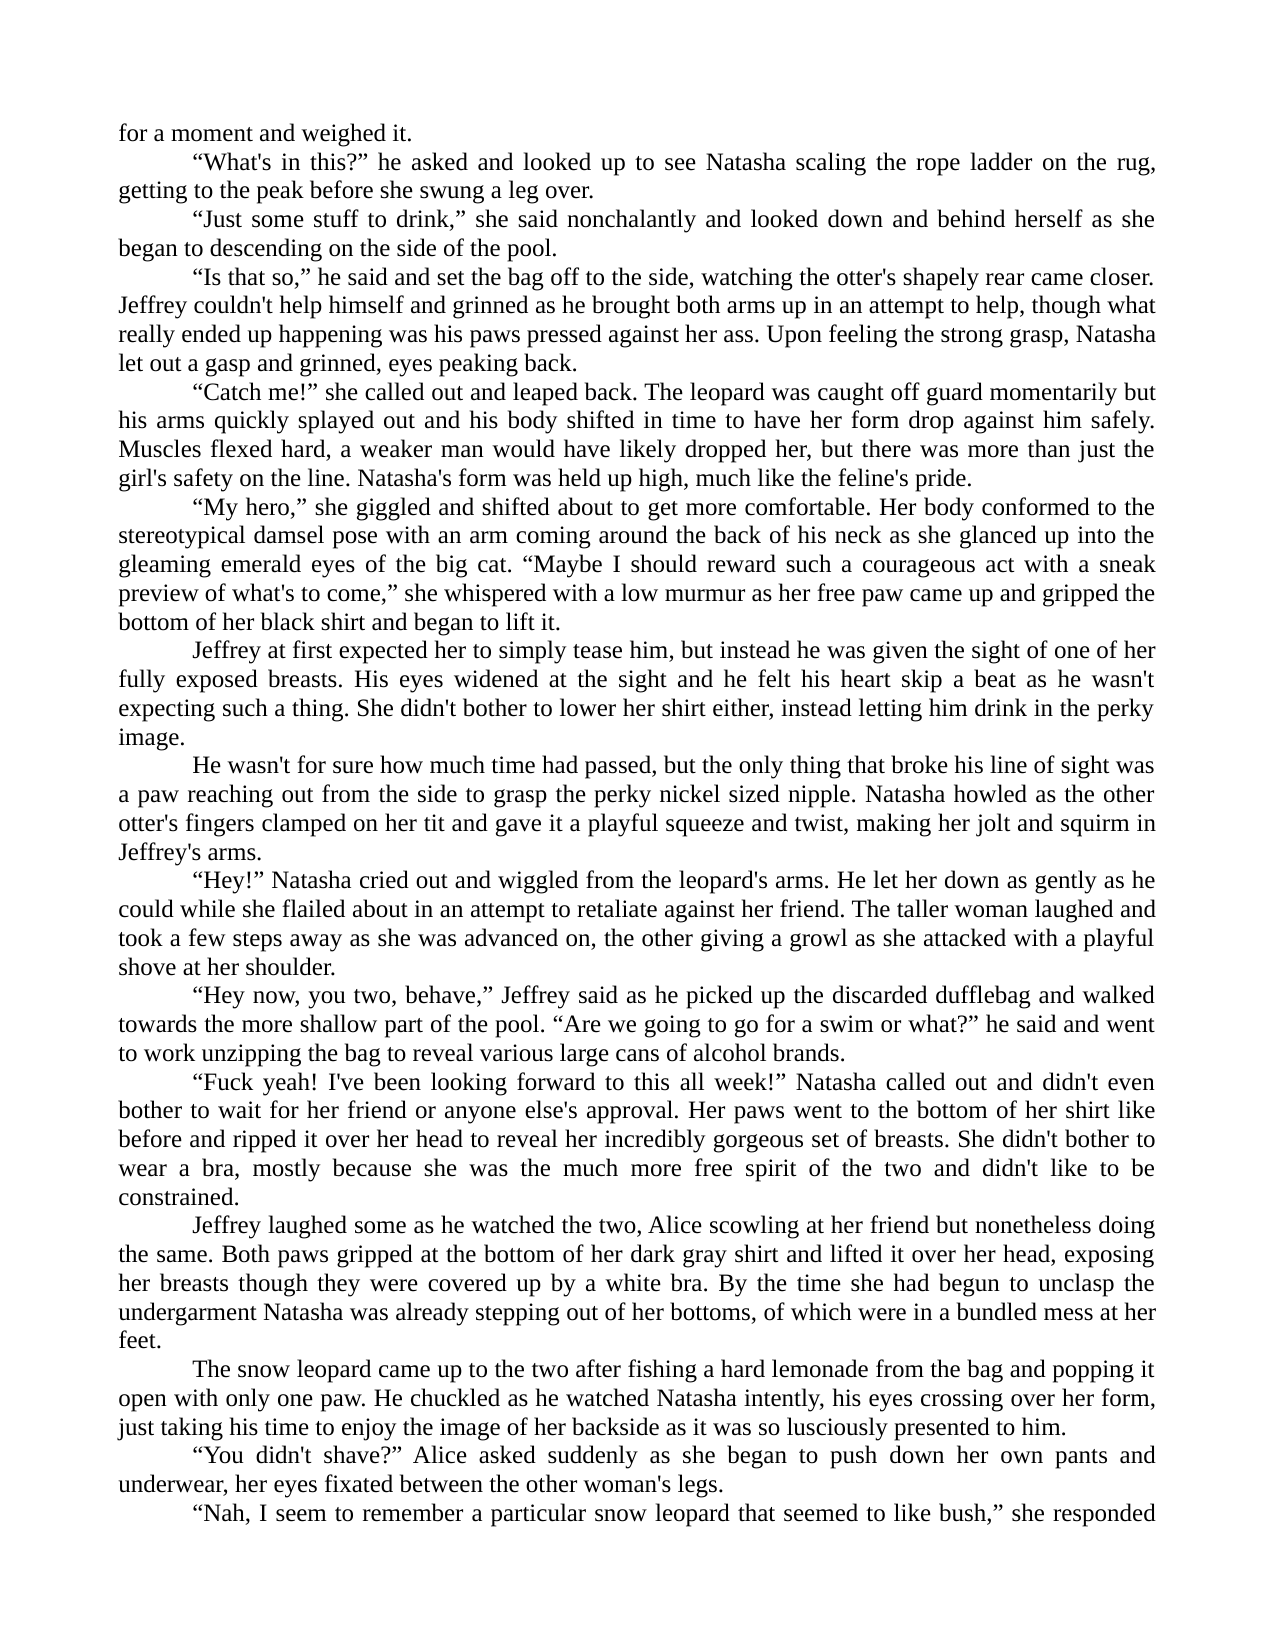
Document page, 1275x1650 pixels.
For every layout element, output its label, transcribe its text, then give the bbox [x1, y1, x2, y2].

text “Hey now, you two, behave,” Jeffrey said as he picked up the discarded dufflebag and walked towards the more shallow part of the pool. “Are we going to go for a swim or what?” he said and went to work unzipping the bag to reveal various large cans of alcohol brands. [118, 981, 1157, 1067]
text for a moment and weighed it. [118, 118, 1157, 147]
text The snow leopard came up to the two after fishing a hard lemonade from the bag and popping it open with only one paw. He chuckled as he watched Natasha intently, his eyes crossing over her form, just taking his time to enjoy the image of her backside as it was so lusciously presented to him. [118, 1354, 1157, 1441]
text “Hey!” Natasha cried out and wiggled from the leopard's arms. He let her down as gently as he could while she flailed about in an attempt to retaliate against her friend. The taller woman laughed and took a few steps away as she was advanced on, the other giving a growl as she attacked with a playful shove at her shoulder. [118, 866, 1157, 981]
text “Just some stuff to drink,” she said nonchalantly and looked down and behind herself as she began to descending on the side of the pool. [118, 204, 1157, 262]
text Jeffrey laughed some as he watched the two, Alice scowling at her friend but nonetheless doing the same. Both paws gripped at the bottom of her dark gray shirt and lifted it over her head, exposing her breasts though they were covered up by a white bra. By the time she had begun to unclasp the undergarment Natasha was already stepping out of her bottoms, of which were in a bundled mess at her feet. [118, 1211, 1157, 1354]
text He wasn't for sure how much time had passed, but the only thing that broke his line of sight was a paw reaching out from the side to grasp the perky nickel sized nipple. Natasha howled as the other otter's fingers clamped on her tit and gave it a playful squeeze and twist, making her jolt and squirm in Jeffrey's arms. [118, 751, 1157, 866]
text “Nah, I seem to remember a particular snow leopard that seemed to like bush,” she responded [118, 1498, 1157, 1527]
text “Fuck yeah! I've been looking forward to this all week!” Natasha called out and didn't even bother to wait for her friend or anyone else's approval. Her paws went to the bottom of her shirt like before and ripped it over her head to reveal her incredibly gorgeous set of breasts. She didn't bother to wear a bra, mostly because she was the much more free spirit of the two and didn't like to be constrained. [118, 1067, 1157, 1211]
text “Catch me!” she called out and leaped back. The leopard was caught off guard momentarily but his arms quickly splayed out and his body shifted in time to have her form drop against him safely. Muscles flexed hard, a weaker man would have likely dropped her, but there was more than just the girl's safety on the line. Natasha's form was held up high, much like the feline's pride. [118, 377, 1157, 492]
text “Is that so,” he said and set the bag off to the side, watching the otter's shapely rear came closer. Jeffrey couldn't help himself and grinned as he brought both arms up in an attempt to help, though what really ended up happening was his paws pressed against her ass. Upon feeling the strong grasp, Natasha let out a gasp and grinned, eyes peaking back. [118, 262, 1157, 377]
text Jeffrey at first expected her to simply tease him, but instead he was given the sight of one of her fully exposed breasts. His eyes widened at the sight and he felt his heart skip a beat as he wasn't expecting such a thing. She didn't bother to lower her shirt either, instead letting him drink in the perky image. [118, 636, 1157, 751]
text “You didn't shave?” Alice asked suddenly as she began to push down her own pants and underwear, her eyes fixated between the other woman's legs. [118, 1441, 1157, 1498]
text “My hero,” she giggled and shifted about to get more comfortable. Her body conformed to the stereotypical damsel pose with an arm coming around the back of his neck as she glanced up into the gleaming emerald eyes of the big cat. “Maybe I should reward such a courageous act with a sneak preview of what's to come,” she whispered with a low murmur as her free paw came up and gripped the bottom of her black shirt and began to lift it. [118, 492, 1157, 636]
text “What's in this?” he asked and looked up to see Natasha scaling the rope ladder on the rug, getting to the peak before she swung a leg over. [118, 147, 1157, 204]
